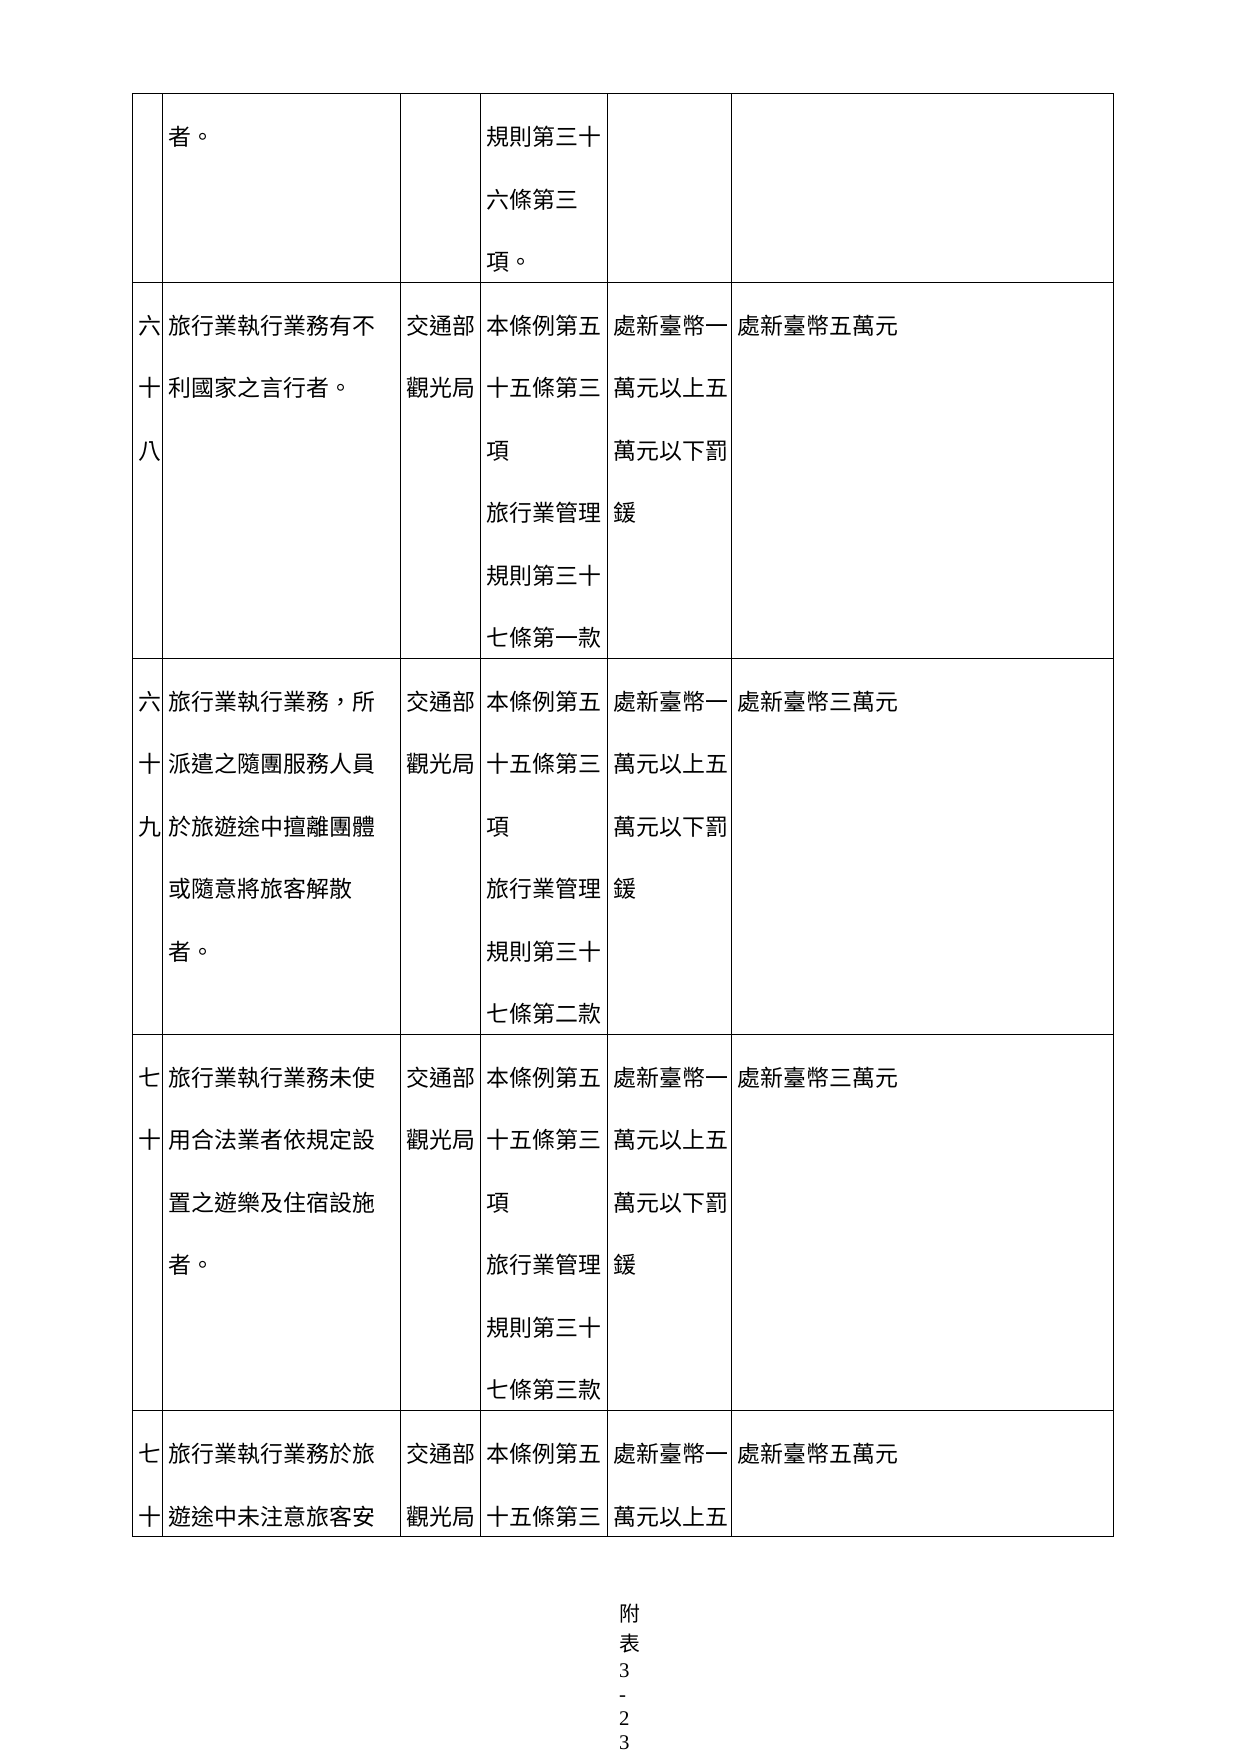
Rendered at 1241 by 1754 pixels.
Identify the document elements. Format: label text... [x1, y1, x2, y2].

table_cell 旅行業執行業務於旅遊途中未注意旅客安 [163, 1411, 400, 1536]
table_cell 處新臺幣三萬元 [732, 1035, 1113, 1410]
table_cell 七十 [133, 1035, 162, 1410]
table_cell [608, 94, 731, 282]
table_cell 處新臺幣五萬元 [732, 283, 1113, 658]
table_cell 旅行業執行業務有不利國家之言行者。 [163, 283, 400, 658]
table_cell 旅行業執行業務未使用合法業者依規定設置之遊樂及住宿設施者。 [163, 1035, 400, 1410]
table_cell 交通部觀光局 [401, 1411, 480, 1536]
table_cell 者。 [163, 94, 400, 282]
table_cell 六十八 [133, 283, 162, 658]
table_cell 六十九 [133, 659, 162, 1034]
table_cell 交通部觀光局 [401, 1035, 480, 1410]
table_cell [732, 94, 1113, 282]
table_cell 處新臺幣三萬元 [732, 659, 1113, 1034]
table_cell 本條例第五十五條第三項 旅行業管理規則第三十七條第一款 [481, 283, 607, 658]
table_cell 本條例第五十五條第三項 旅行業管理規則第三十七條第二款 [481, 659, 607, 1034]
table_cell [1114, 1410, 1125, 1536]
table_cell 處新臺幣一萬元以上五 [608, 1411, 731, 1536]
table_cell 處新臺幣一萬元以上五萬元以下罰鍰 [608, 283, 731, 658]
table_cell 處新臺幣一萬元以上五萬元以下罰鍰 [608, 1035, 731, 1410]
table_cell 本條例第五十五條第三項 旅行業管理規則第三十七條第三款 [481, 1035, 607, 1410]
table_cell [1114, 93, 1125, 282]
table_cell 處新臺幣一萬元以上五萬元以下罰鍰 [608, 659, 731, 1034]
table_cell 本條例第五十五條第三 [481, 1411, 607, 1536]
table_cell [1114, 282, 1125, 658]
table_cell [133, 94, 162, 282]
table_cell 規則第三十六條第三項。 [481, 94, 607, 282]
table_cell [1114, 658, 1125, 1034]
table_cell 交通部觀光局 [401, 659, 480, 1034]
table_cell 旅行業執行業務，所派遣之隨團服務人員於旅遊途中擅離團體或隨意將旅客解散者。 [163, 659, 400, 1034]
table_cell [1114, 1034, 1125, 1410]
table_cell [401, 94, 480, 282]
table_cell 處新臺幣五萬元 [732, 1411, 1113, 1536]
table_cell 交通部觀光局 [401, 283, 480, 658]
table_cell 七十 [133, 1411, 162, 1536]
